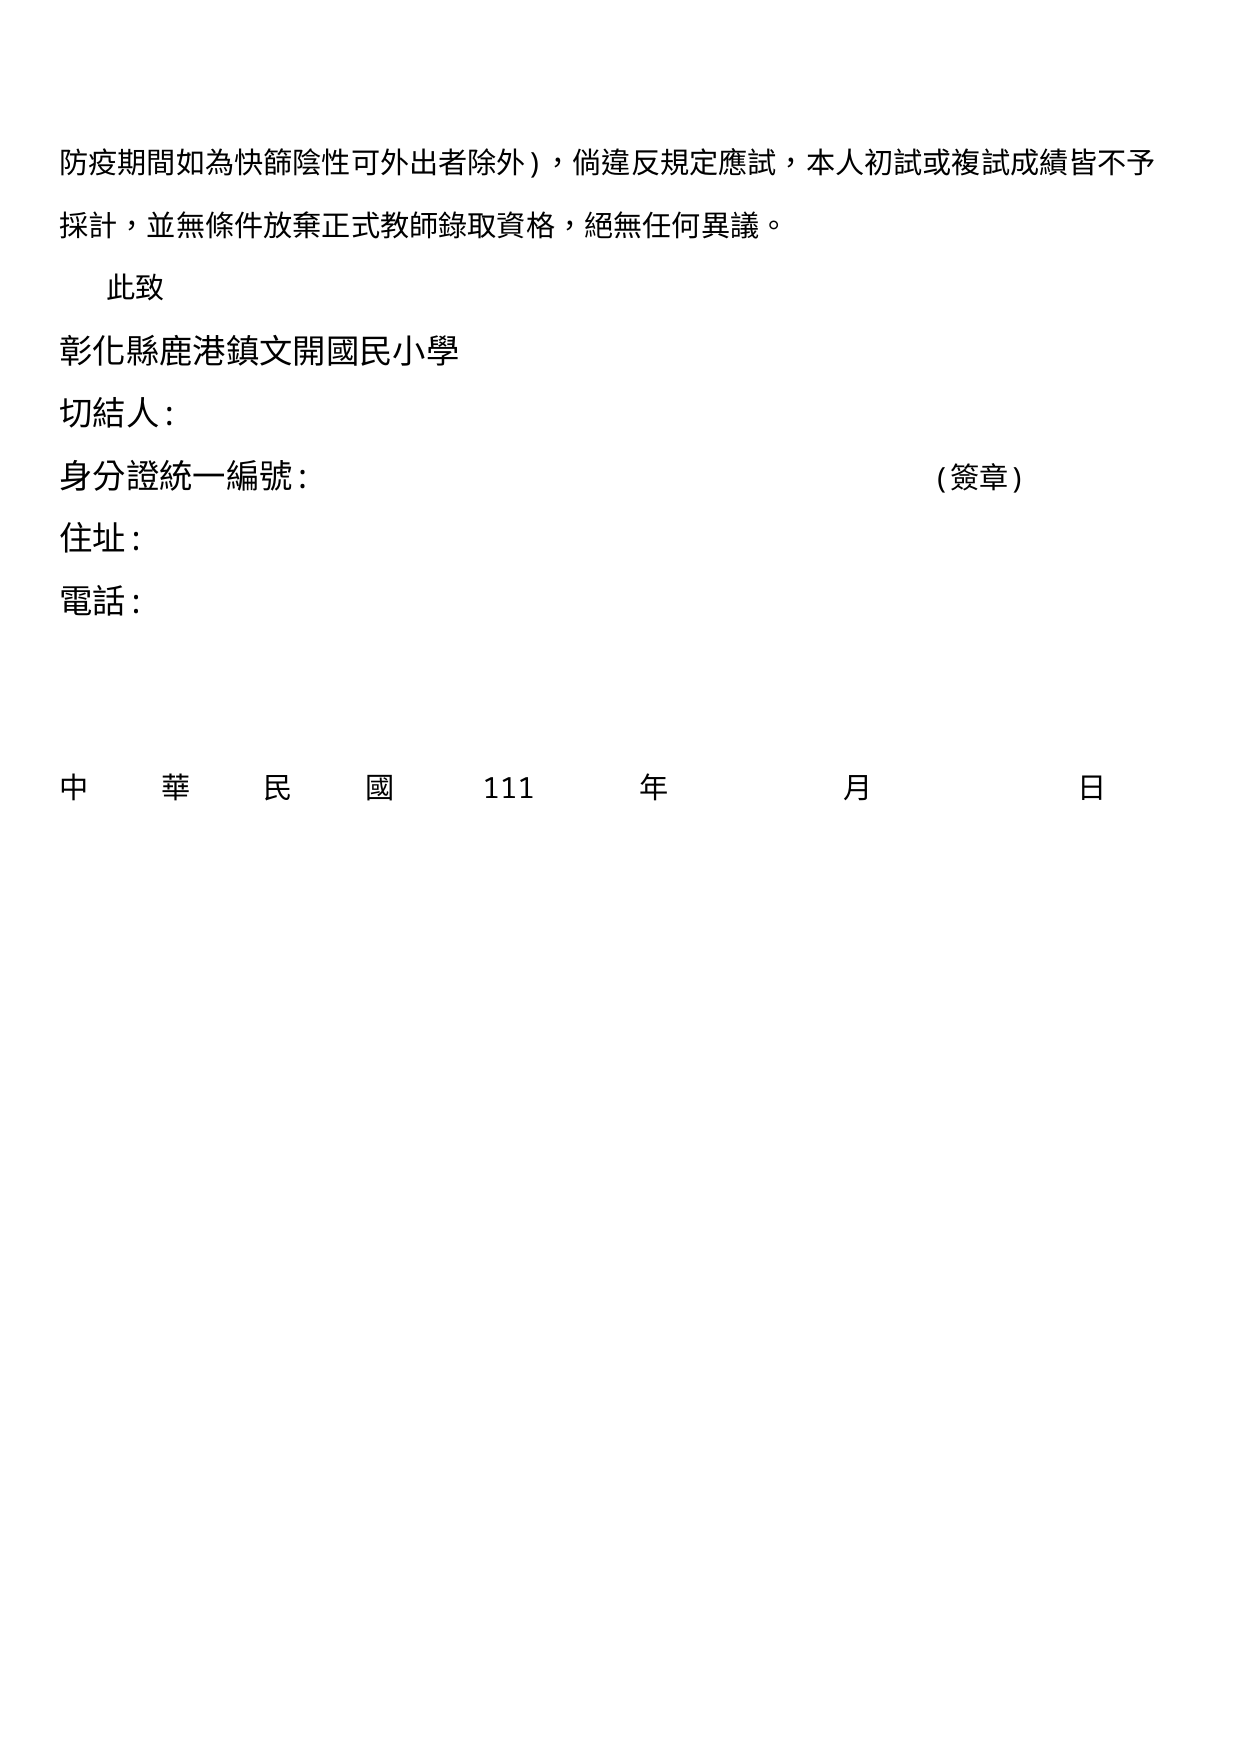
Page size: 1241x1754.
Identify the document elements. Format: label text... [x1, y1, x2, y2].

text 此致 [59, 244, 1181, 307]
text 切結人: [59, 369, 1181, 432]
text 電話: [59, 557, 1181, 619]
text 防疫期間如為快篩陰性可外出者除外)，倘違反規定應試，本人初試或複試成績皆不予採計，並無條件放棄正式教師錄取資格，絕無任何異議。 [59, 119, 1181, 244]
text 彰化縣鹿港鎮文開國民小學 [59, 307, 1181, 369]
text 住址: [59, 494, 1181, 557]
text 身分證統一編號: (簽章) [59, 432, 1181, 494]
text 中 華 民 國 111 年 月 日 [59, 744, 1181, 807]
